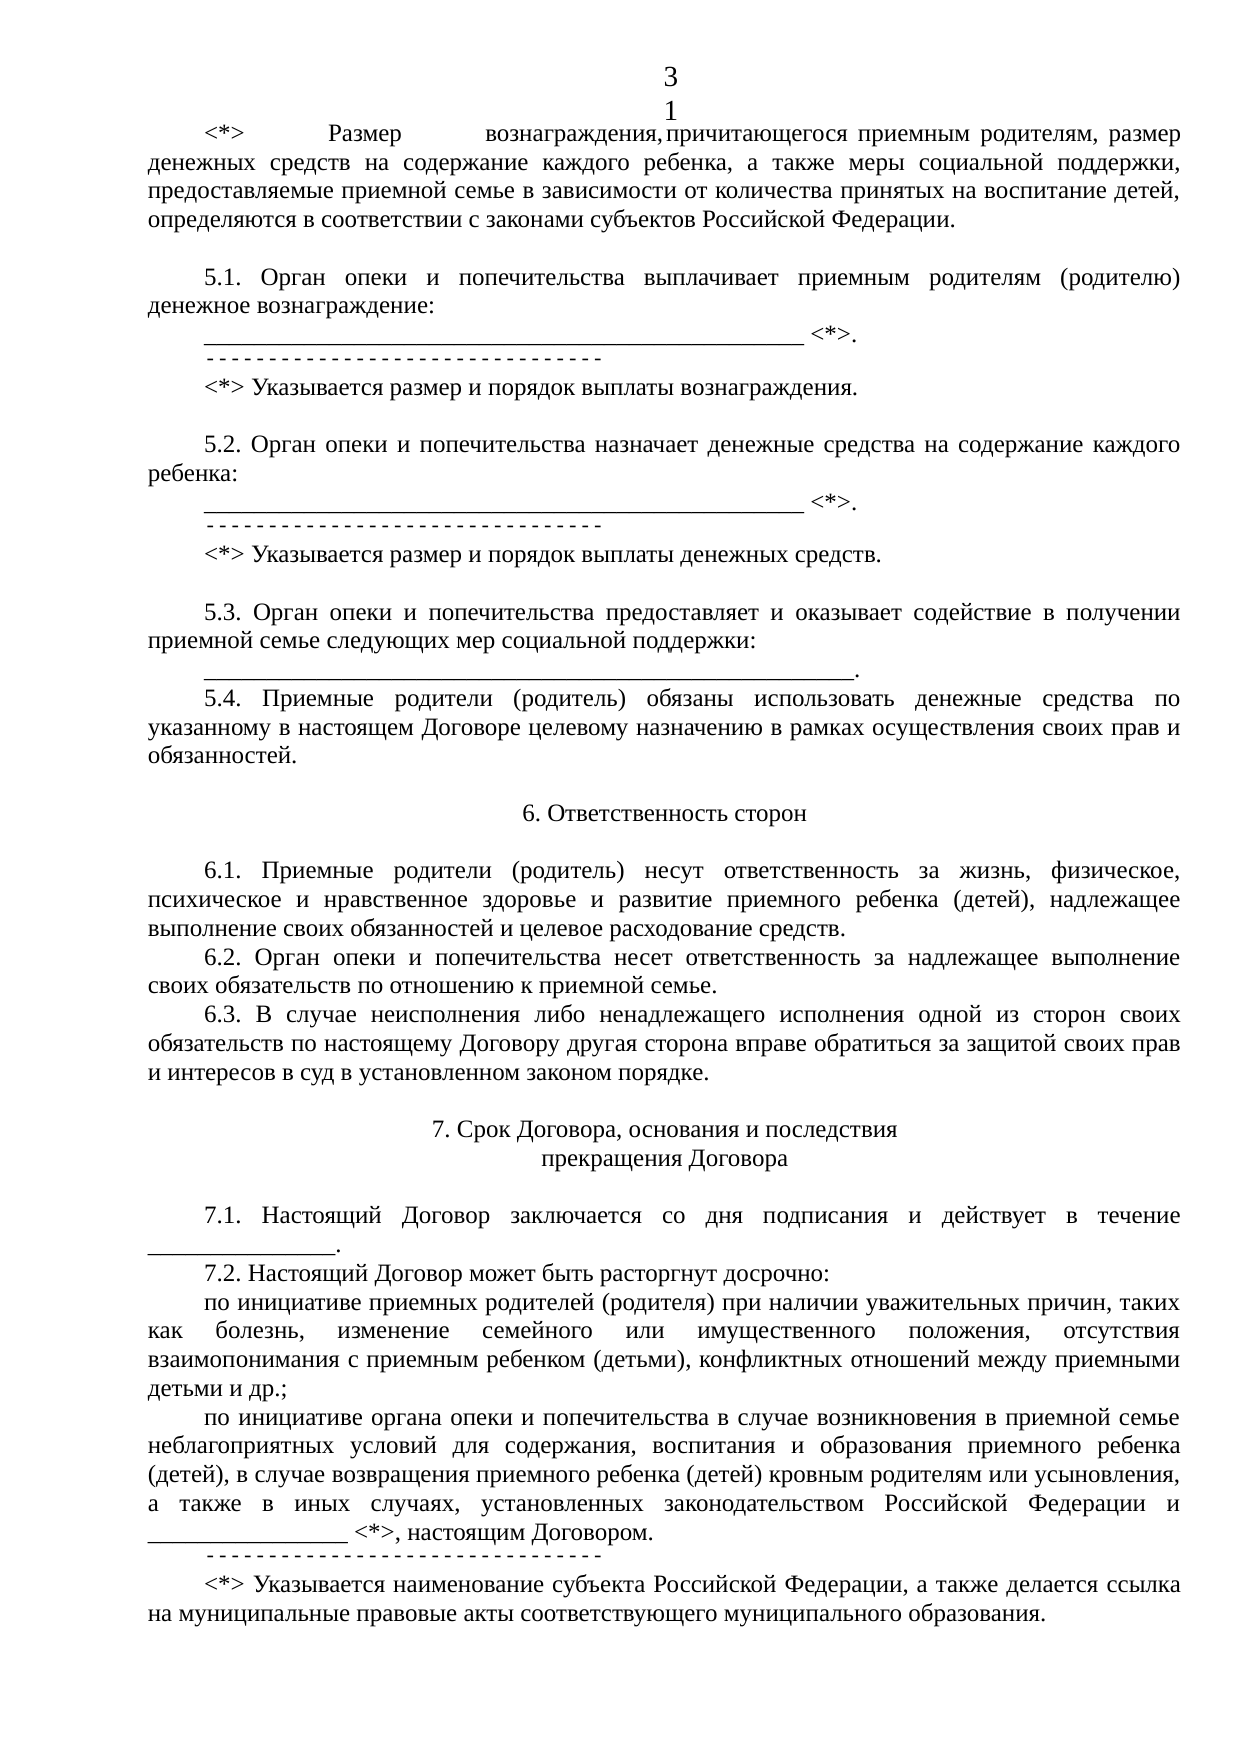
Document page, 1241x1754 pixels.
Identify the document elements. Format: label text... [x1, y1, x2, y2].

text прекращения Договора [148, 1143, 1181, 1172]
text 5.1. Орган опеки и попечительства выплачивает приемным родителям (родителю) денежное вознаграждение: [148, 262, 1181, 319]
text 6.3. В случае неисполнения либо ненадлежащего исполнения одной из сторон своих обязательств по настоящему Договору другая сторона вправе обратиться за защитой своих прав и интересов в суд в установленном законом порядке. [148, 999, 1181, 1085]
text 5.3. Орган опеки и попечительства предоставляет и оказывает содействие в получении приемной семье следующих мер социальной поддержки: [148, 597, 1181, 654]
text <*> Размер вознаграждения, причитающегося приемным родителям, размер денежных средств на содержание каждого ребенка, а также меры социальной поддержки, предоставляемые приемной семье в зависимости от количества принятых на воспитание детей, определяются в соответствии с законами субъектов Российской Федерации. [148, 118, 1181, 233]
text по инициативе органа опеки и попечительства в случае возникновения в приемной семье неблагоприятных условий для содержания, воспитания и образования приемного ребенка (детей), в случае возвращения приемного ребенка (детей) кровным родителям или усыновления, а также в иных случаях, установленных законодательством Российской Федерации и ________________ <*>, настоящим Договором. [148, 1402, 1181, 1545]
text ____________________________________________________. [148, 654, 1181, 683]
text 6.1. Приемные родители (родитель) несут ответственность за жизнь, физическое, психическое и нравственное здоровье и развитие приемного ребенка (детей), надлежащее выполнение своих обязанностей и целевое расходование средств. [148, 855, 1181, 942]
text -------------------------------- [148, 1545, 1181, 1569]
text 5.4. Приемные родители (родитель) обязаны использовать денежные средства по указанному в настоящем Договоре целевому назначению в рамках осуществления своих прав и обязанностей. [148, 683, 1181, 769]
text -------------------------------- [148, 516, 1181, 539]
text 7. Срок Договора, основания и последствия [148, 1114, 1181, 1143]
text 6. Ответственность сторон [148, 798, 1181, 827]
text <*> Указывается размер и порядок выплаты денежных средств. [148, 539, 1181, 568]
text ________________________________________________ <*>. [148, 487, 1181, 516]
text по инициативе приемных родителей (родителя) при наличии уважительных причин, таких как болезнь, изменение семейного или имущественного положения, отсутствия взаимопонимания с приемным ребенком (детьми), конфликтных отношений между приемными детьми и др.; [148, 1287, 1181, 1402]
text -------------------------------- [148, 348, 1181, 372]
text 7.2. Настоящий Договор может быть расторгнут досрочно: [148, 1258, 1181, 1287]
text 5.2. Орган опеки и попечительства назначает денежные средства на содержание каждого ребенка: [148, 429, 1181, 487]
text 6.2. Орган опеки и попечительства несет ответственность за надлежащее выполнение своих обязательств по отношению к приемной семье. [148, 942, 1181, 999]
text ________________________________________________ <*>. [148, 319, 1181, 348]
text 7.1. Настоящий Договор заключается со дня подписания и действует в течение _______________. [148, 1200, 1181, 1258]
text <*> Указывается размер и порядок выплаты вознаграждения. [148, 372, 1181, 401]
text <*> Указывается наименование субъекта Российской Федерации, а также делается ссылка на муниципальные правовые акты соответствующего муниципального образования. [148, 1569, 1181, 1627]
